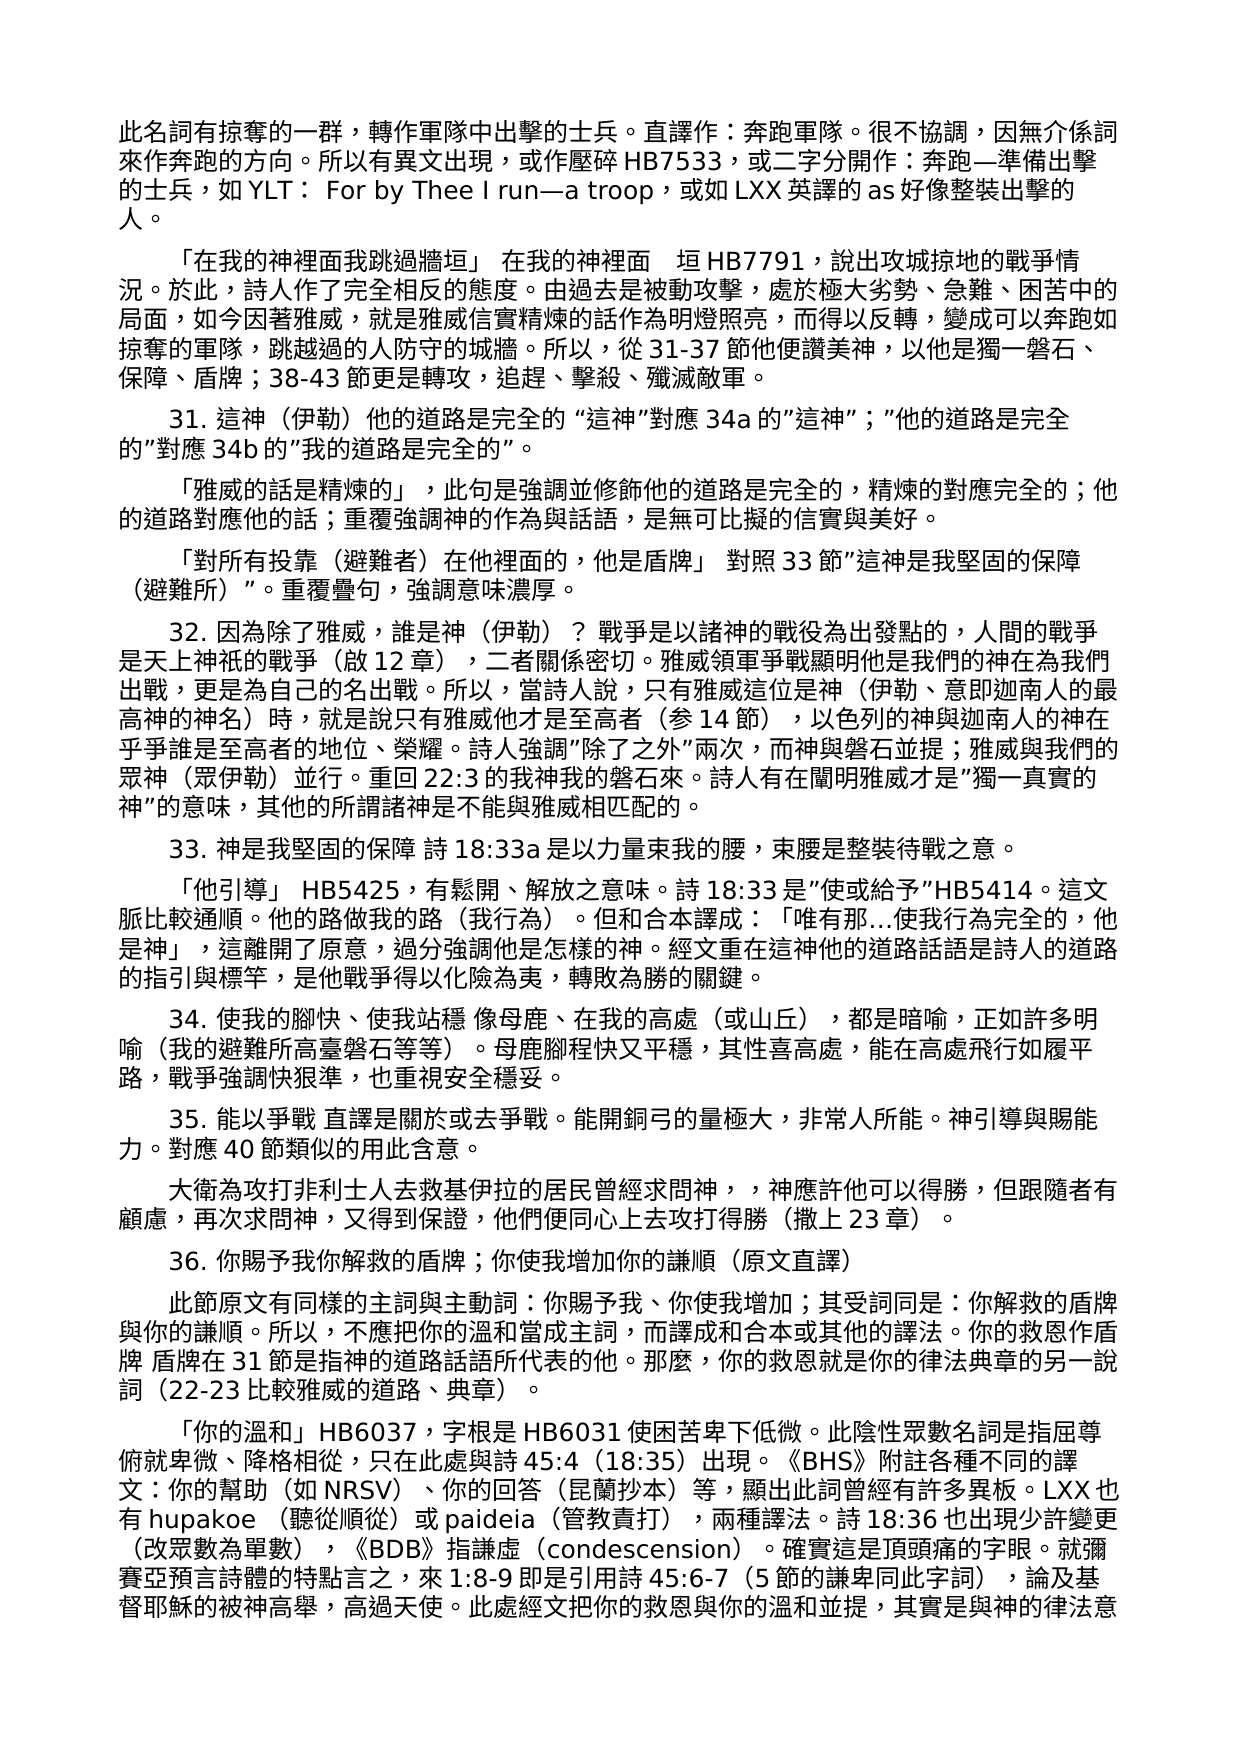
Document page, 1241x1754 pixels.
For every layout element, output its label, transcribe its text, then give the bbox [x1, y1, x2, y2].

text 此節原文有同樣的主詞與主動詞：你賜予我、你使我增加；其受詞同是：你解救的盾牌與你的謙順。所以，不應把你的溫和當成主詞，而譯成和合本或其他的譯法。你的救恩作盾牌 盾牌在31節是指神的道路話語所代表的他。那麼，你的救恩就是你的律法典章的另一說詞（22-23比較雅威的道路、典章）。 [118, 1289, 1122, 1406]
text 31. 這神（伊勒）他的道路是完全的 “這神”對應34a的”這神”；”他的道路是完全的”對應34b的”我的道路是完全的”。 [118, 406, 1122, 464]
text 「對所有投靠（避難者）在他裡面的，他是盾牌」 對照33節”這神是我堅固的保障（避難所）”。重覆疊句，強調意味濃厚。 [118, 547, 1122, 606]
text 此名詞有掠奪的一群，轉作軍隊中出擊的士兵。直譯作：奔跑軍隊。很不協調，因無介係詞來作奔跑的方向。所以有異文出現，或作壓碎HB7533，或二字分開作：奔跑—準備出擊的士兵，如YLT： For by Thee I run—a troop，或如LXX英譯的as好像整裝出擊的人。 [118, 118, 1122, 235]
text 34. 使我的腳快、使我站穩 像母鹿、在我的高處（或山丘），都是暗喻，正如許多明喻（我的避難所高臺磐石等等）。母鹿腳程快又平穩，其性喜高處，能在高處飛行如履平路，戰爭強調快狠準，也重視安全穩妥。 [118, 1006, 1122, 1093]
text 32. 因為除了雅威，誰是神（伊勒）？ 戰爭是以諸神的戰役為出發點的，人間的戰爭是天上神祇的戰爭（啟12章），二者關係密切。雅威領軍爭戰顯明他是我們的神在為我們出戰，更是為自己的名出戰。所以，當詩人說，只有雅威這位是神（伊勒、意即迦南人的最高神的神名）時，就是說只有雅威他才是至高者（参14節），以色列的神與迦南人的神在乎爭誰是至高者的地位、榮耀。詩人強調”除了之外”兩次，而神與磐石並提；雅威與我們的眾神（眾伊勒）並行。重回22:3的我神我的磐石來。詩人有在闡明雅威才是”獨一真實的神”的意味，其他的所謂諸神是不能與雅威相匹配的。 [118, 618, 1122, 822]
text 35. 能以爭戰 直譯是關於或去爭戰。能開銅弓的量極大，非常人所能。神引導與賜能力。對應40節類似的用此含意。 [118, 1106, 1122, 1164]
text 「他引導」 HB5425，有鬆開、解放之意味。詩18:33是”使或給予”HB5414。這文脈比較通順。他的路做我的路（我行為）。但和合本譯成：「唯有那…使我行為完全的，他是神」，這離開了原意，過分強調他是怎樣的神。經文重在這神他的道路話語是詩人的道路的指引與標竿，是他戰爭得以化險為夷，轉敗為勝的關鍵。 [118, 876, 1122, 993]
text 「在我的神裡面我跳過牆垣」 在我的神裡面 垣HB7791，說出攻城掠地的戰爭情況。於此，詩人作了完全相反的態度。由過去是被動攻擊，處於極大劣勢、急難、困苦中的局面，如今因著雅威，就是雅威信實精煉的話作為明燈照亮，而得以反轉，變成可以奔跑如掠奪的軍隊，跳越過的人防守的城牆。所以，從31-37節他便讚美神，以他是獨一磐石、保障、盾牌；38-43節更是轉攻，追趕、擊殺、殲滅敵軍。 [118, 247, 1122, 393]
text 「你的溫和」HB6037，字根是HB6031使困苦卑下低微。此陰性眾數名詞是指屈尊俯就卑微、降格相從，只在此處與詩45:4（18:35）出現。《BHS》附註各種不同的譯文：你的幫助（如NRSV）、你的回答（昆蘭抄本）等，顯出此詞曾經有許多異板。LXX也有hupakoe （聽從順從）或paideia（管教責打），兩種譯法。詩18:36也出現少許變更（改眾數為單數），《BDB》指謙虛（condescension）。確實這是頂頭痛的字眼。就彌賽亞預言詩體的特點言之，來1:8-9即是引用詩45:6-7（5節的謙卑同此字詞），論及基督耶穌的被神高舉，高過天使。此處經文把你的救恩與你的溫和並提，其實是與神的律法意 [118, 1418, 1122, 1622]
text 大衛為攻打非利士人去救基伊拉的居民曾經求問神，，神應許他可以得勝，但跟隨者有顧慮，再次求問神，又得到保證，他們便同心上去攻打得勝（撒上23章）。 [118, 1176, 1122, 1235]
text 「雅威的話是精煉的」，此句是強調並修飾他的道路是完全的，精煉的對應完全的；他的道路對應他的話；重覆強調神的作為與話語，是無可比擬的信實與美好。 [118, 476, 1122, 535]
text 33. 神是我堅固的保障 詩18:33a是以力量束我的腰，束腰是整裝待戰之意。 [118, 835, 1122, 864]
text 36. 你賜予我你解救的盾牌；你使我增加你的謙順（原文直譯） [118, 1247, 1122, 1276]
